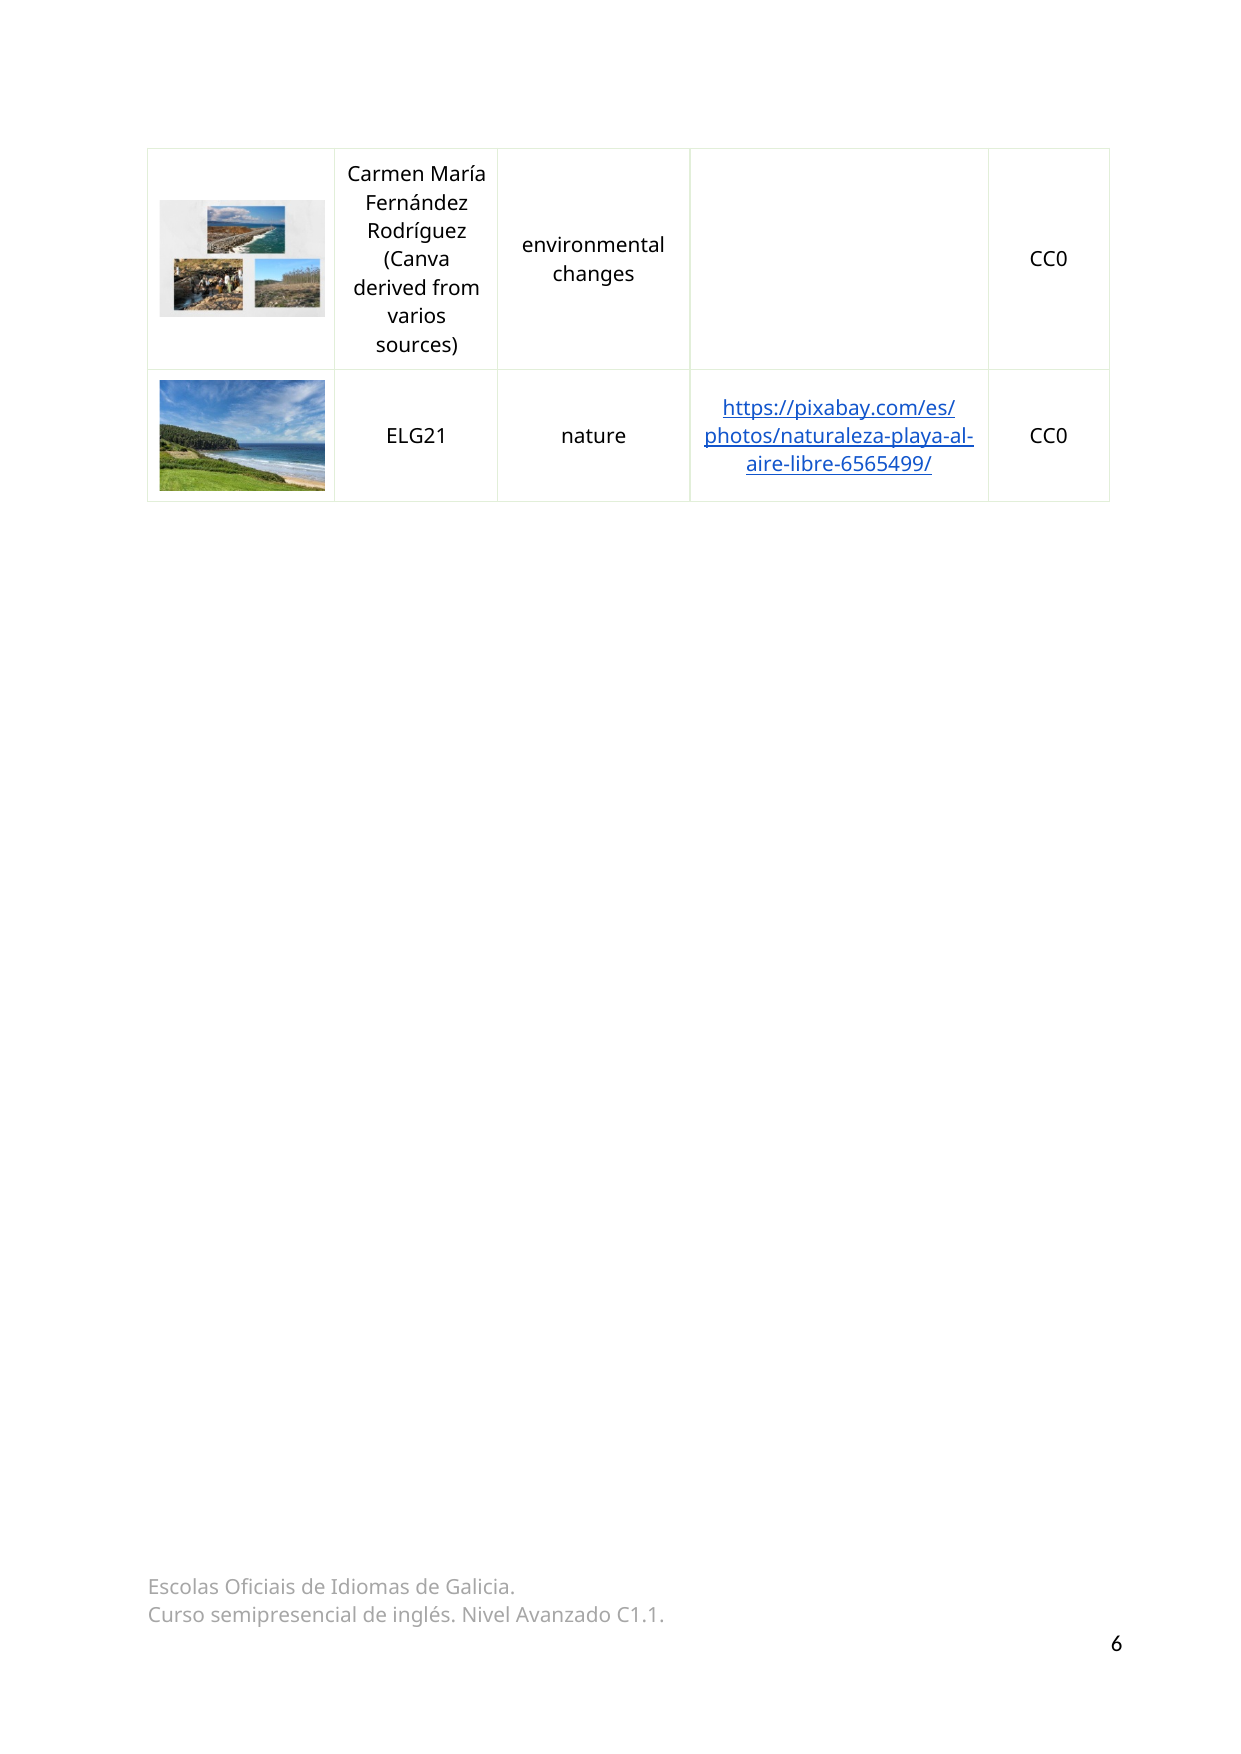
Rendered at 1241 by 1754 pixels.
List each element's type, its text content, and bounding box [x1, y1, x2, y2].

table_cell nature [498, 370, 689, 501]
table_cell [148, 370, 334, 501]
table_cell https://pixabay.com/es/photos/naturaleza-playa-al-aire-libre-6565499/ [691, 370, 988, 501]
table_cell [148, 149, 334, 369]
table_cell [691, 149, 988, 369]
table_cell CC0 [989, 149, 1109, 369]
table_cell CC0 [989, 370, 1109, 501]
table_cell ELG21 [335, 370, 497, 501]
table_cell Carmen María Fernández Rodríguez (Canva derived from varios sources) [335, 149, 497, 369]
table_cell environmental changes [498, 149, 689, 369]
